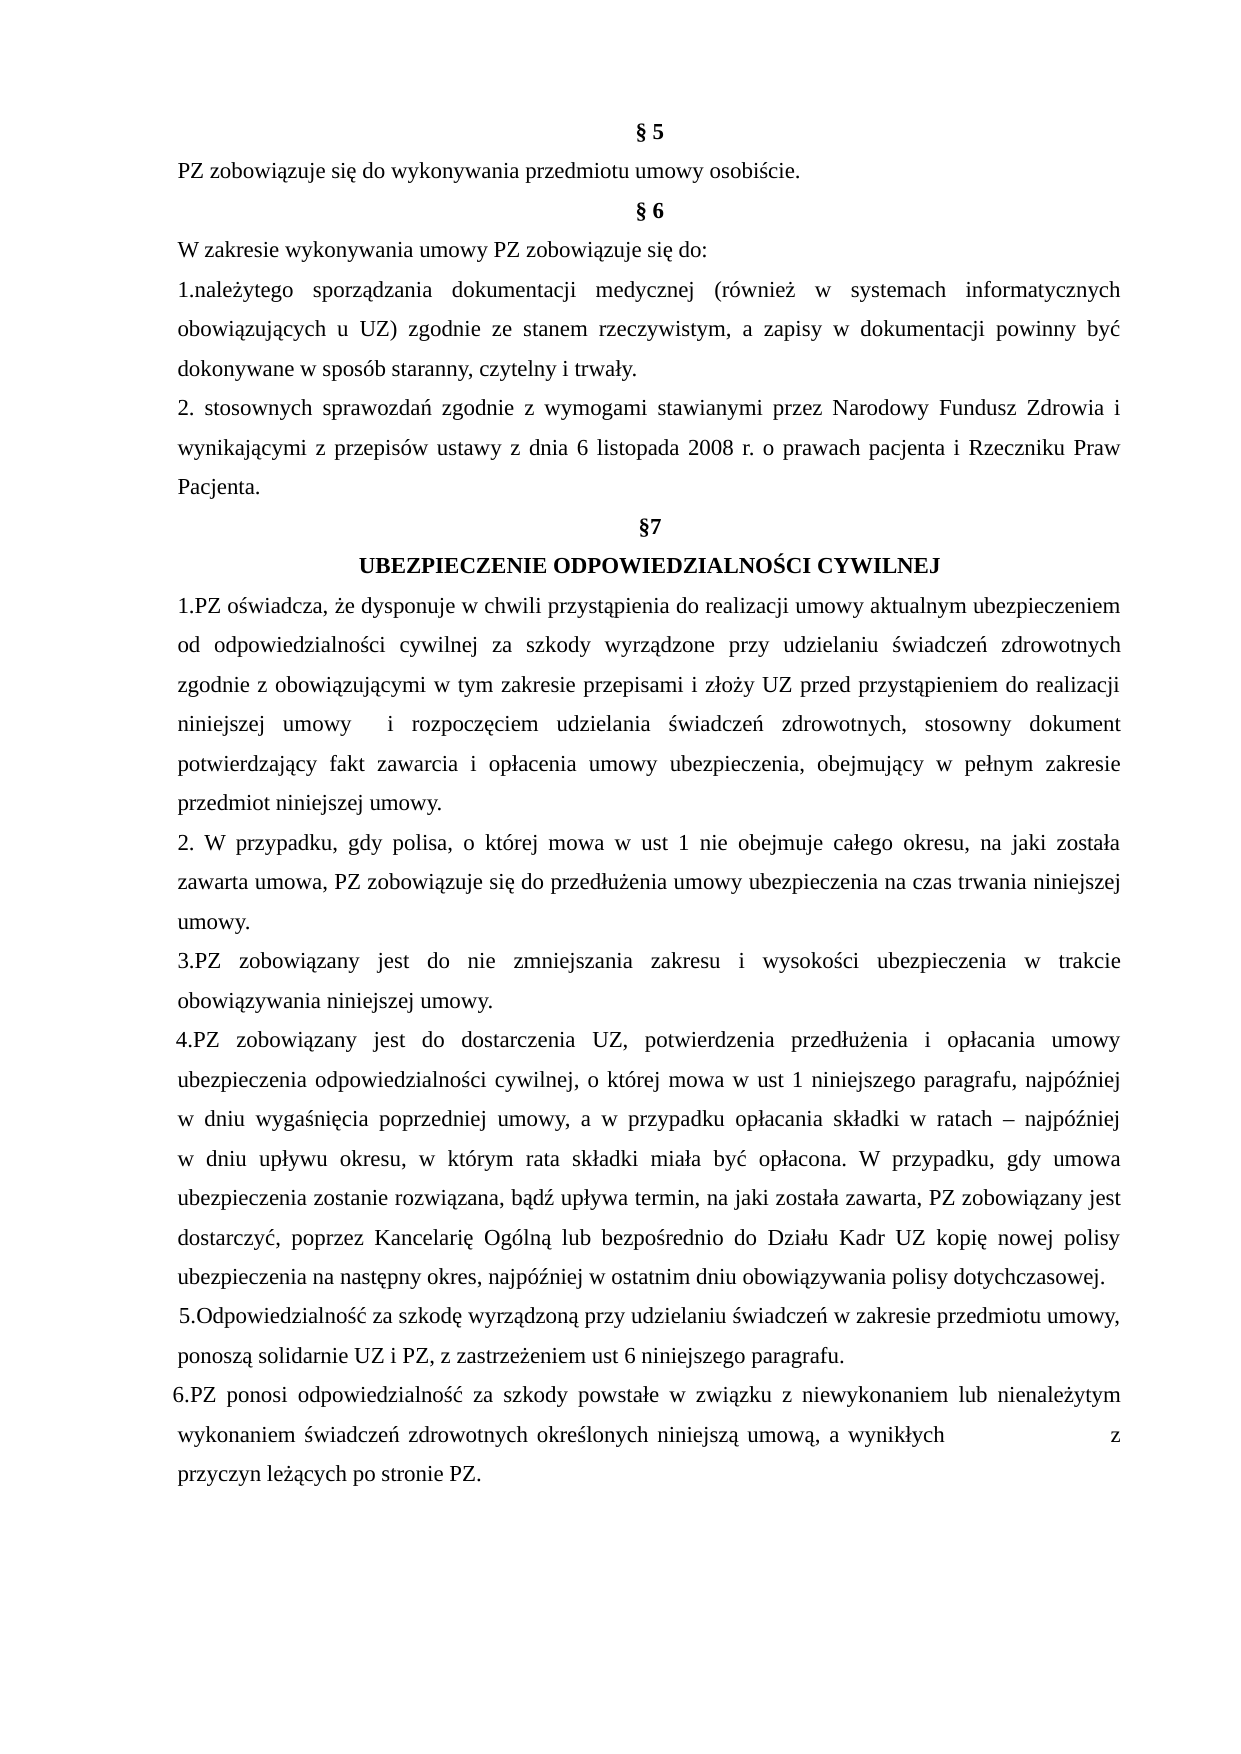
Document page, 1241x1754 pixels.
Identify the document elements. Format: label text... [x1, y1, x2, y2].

text W zakresie wykonywania umowy PZ zobowiązuje się do: [177, 237, 1122, 263]
text PZ zobowiązuje się do wykonywania przedmiotu umowy osobiście. [177, 158, 1122, 184]
list W przypadku, gdy polisa, o której mowa w ust 1 nie obejmuje całego okresu, na jaki została zawarta umowa, PZ zobowiązuje się do przedłużenia umowy ubezpieczenia na czas trwania niniejszej umowy. [177, 829, 1122, 934]
text §7 [177, 513, 1122, 539]
text UBEZPIECZENIE ODPOWIEDZIALNOŚCI CYWILNEJ [177, 552, 1122, 579]
list PZ zobowiązany jest do dostarczenia UZ, potwierdzenia przedłużenia i opłacania umowy ubezpieczenia odpowiedzialności cywilnej, o której mowa w ust 1 niniejszego paragrafu, najpóźniej w dniu wygaśnięcia poprzedniej umowy, a w przypadku opłacania składki w ratach – najpóźniej w dniu upływu okresu, w którym rata składki miała być opłacona. W przypadku, gdy umowa ubezpieczenia zostanie rozwiązana, bądź upływa termin, na jaki została zawarta, PZ zobowiązany jest dostarczyć, poprzez Kancelarię Ogólną lub bezpośrednio do Działu Kadr UZ kopię nowej polisy ubezpieczenia na następny okres, najpóźniej w ostatnim dniu obowiązywania polisy dotychczasowej. [176, 1026, 1122, 1289]
text § 6 [177, 197, 1122, 223]
list PZ ponosi odpowiedzialność za szkody powstałe w związku z niewykonaniem lub nienależytym wykonaniem świadczeń zdrowotnych określonych niniejszą umową, a wynikłych z przyczyn leżących po stronie PZ. [172, 1381, 1122, 1487]
list PZ zobowiązany jest do nie zmniejszania zakresu i wysokości ubezpieczenia w trakcie obowiązywania niniejszej umowy. [177, 947, 1122, 1013]
list PZ oświadcza, że dysponuje w chwili przystąpienia do realizacji umowy aktualnym ubezpieczeniem od odpowiedzialności cywilnej za szkody wyrządzone przy udzielaniu świadczeń zdrowotnych zgodnie z obowiązującymi w tym zakresie przepisami i złoży UZ przed przystąpieniem do realizacji niniejszej umowy i rozpoczęciem udzielania świadczeń zdrowotnych, stosowny dokument potwierdzający fakt zawarcia i opłacenia umowy ubezpieczenia, obejmujący w pełnym zakresie przedmiot niniejszej umowy. [177, 592, 1122, 816]
list stosownych sprawozdań zgodnie z wymogami stawianymi przez Narodowy Fundusz Zdrowia i wynikającymi z przepisów ustawy z dnia 6 listopada 2008 r. o prawach pacjenta i Rzeczniku Praw Pacjenta. [177, 394, 1122, 500]
list należytego sporządzania dokumentacji medycznej (również w systemach informatycznych obowiązujących u UZ) zgodnie ze stanem rzeczywistym, a zapisy w dokumentacji powinny być dokonywane w sposób staranny, czytelny i trwały. [177, 276, 1122, 381]
list Odpowiedzialność za szkodę wyrządzoną przy udzielaniu świadczeń w zakresie przedmiotu umowy, ponoszą solidarnie UZ i PZ, z zastrzeżeniem ust 6 niniejszego paragrafu. [177, 1302, 1122, 1368]
text § 5 [177, 118, 1122, 144]
